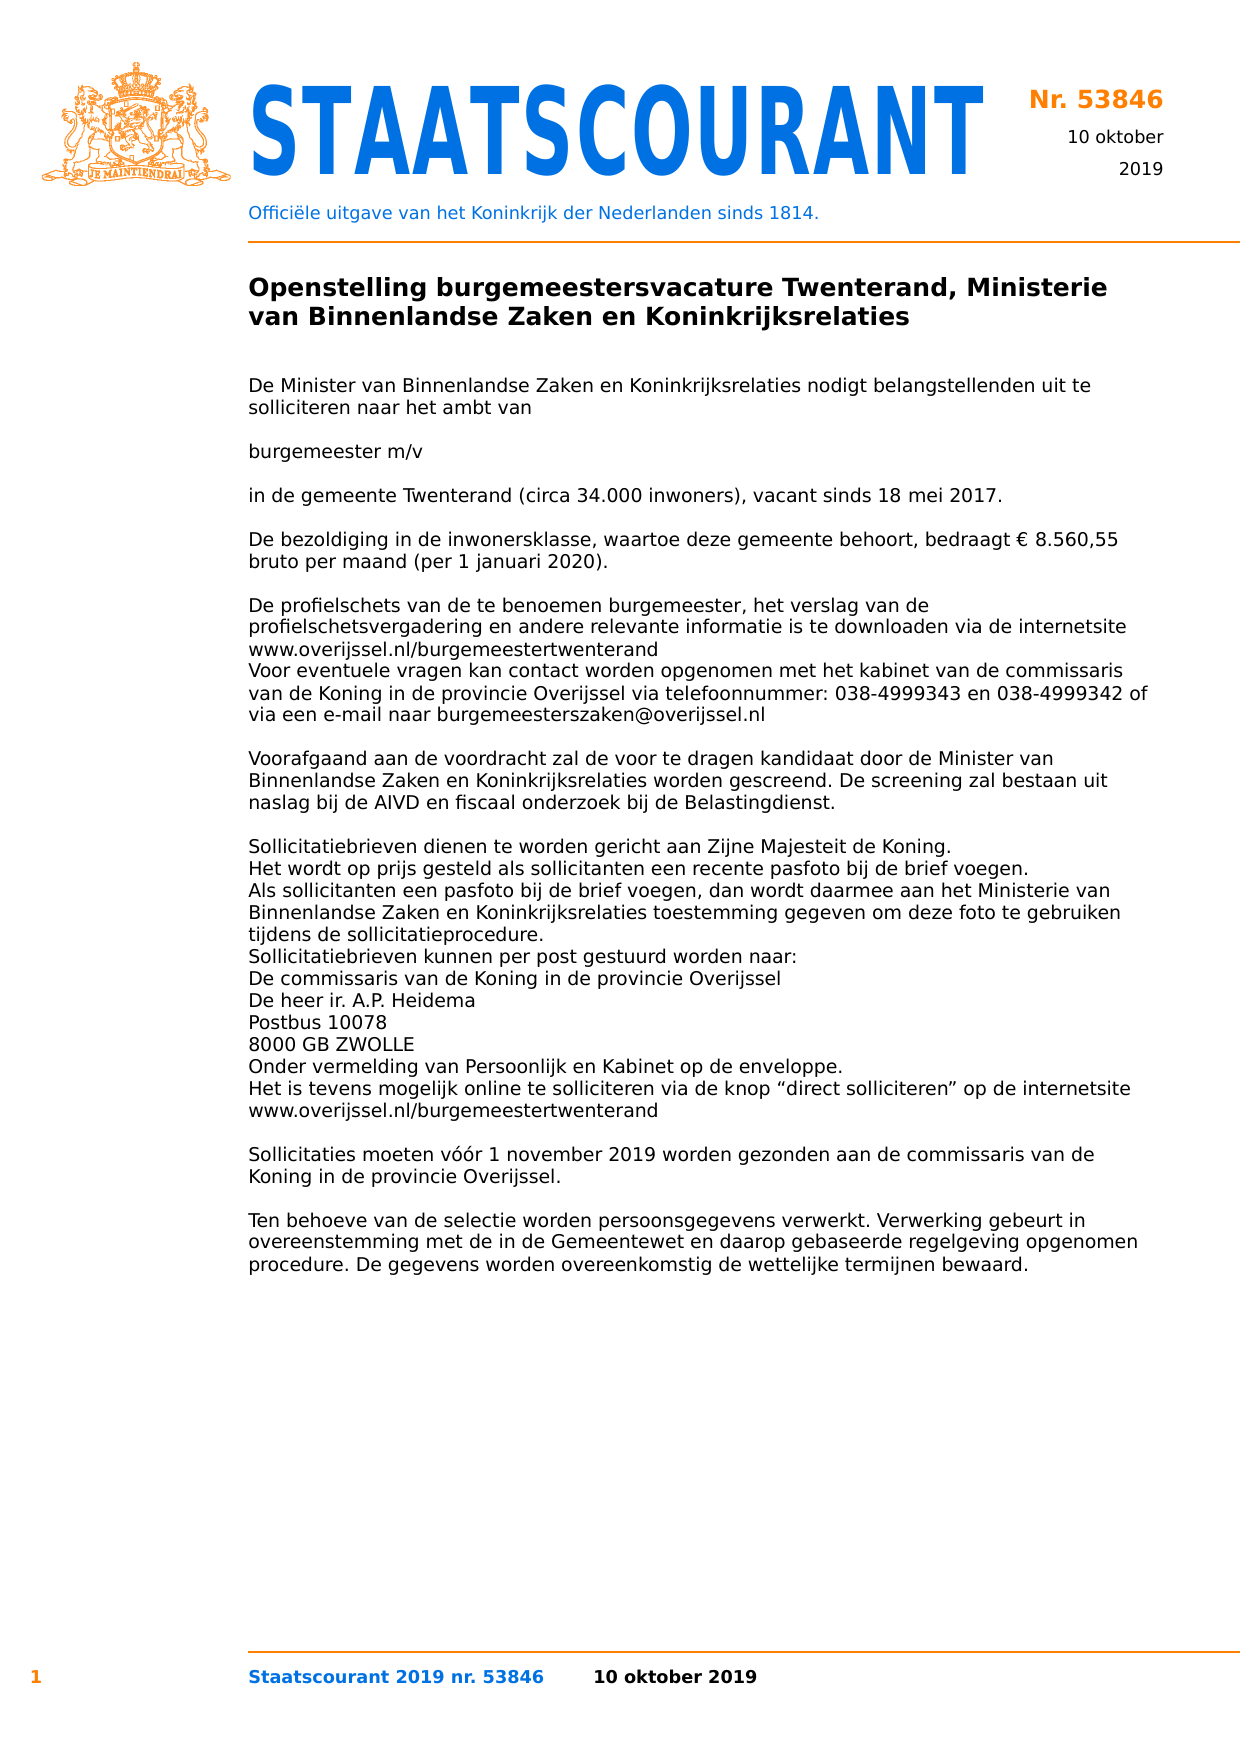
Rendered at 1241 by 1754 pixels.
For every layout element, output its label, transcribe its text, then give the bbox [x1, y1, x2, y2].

text Ten behoeve van de selectie worden persoonsgegevens verwerkt. Verwerking gebeurt in overeenstemming met de in de Gemeentewet en daarop gebaseerde regelgeving opgenomen procedure. De gegevens worden overeenkomstig de wettelijke termijnen bewaard. [248, 1209, 1163, 1275]
text Voor eventuele vragen kan contact worden opgenomen met het kabinet van de commissaris van de Koning in de provincie Overijssel via telefoonnummer: 038-4999343 en 038-4999342 of via een e-mail naar burgemeesterszaken@overijssel.nl [248, 660, 1163, 726]
text Het wordt op prijs gesteld als sollicitanten een recente pasfoto bij de brief voegen. [248, 858, 1163, 880]
subtitle Openstelling burgemeestersvacature Twenterand, Ministerie van Binnenlandse Zaken en Koninkrijksrelaties [248, 273, 1163, 331]
text www.overijssel.nl/burgemeestertwenterand [248, 1100, 1163, 1122]
text in de gemeente Twenterand (circa 34.000 inwoners), vacant sinds 18 mei 2017. [248, 485, 1163, 507]
text Sollicitatiebrieven dienen te worden gericht aan Zijne Majesteit de Koning. [248, 836, 1163, 858]
text De bezoldiging in de inwonersklasse, waartoe deze gemeente behoort, bedraagt € 8.560,55 bruto per maand (per 1 januari 2020). [248, 529, 1163, 573]
text De profielschets van de te benoemen burgemeester, het verslag van de profielschetsvergadering en andere relevante informatie is te downloaden via de internetsite www.overijssel.nl/burgemeestertwenterand [248, 594, 1163, 660]
text Voorafgaand aan de voordracht zal de voor te dragen kandidaat door de Minister van Binnenlandse Zaken en Koninkrijksrelaties worden gescreend. De screening zal bestaan uit naslag bij de AIVD en fiscaal onderzoek bij de Belastingdienst. [248, 748, 1163, 814]
text De commissaris van de Koning in de provincie Overijssel [248, 968, 1163, 990]
text 8000 GB ZWOLLE [248, 1034, 1163, 1056]
table_header STAATSCOURANT [248, 62, 998, 203]
table_cell 10 oktober [998, 121, 1240, 153]
text burgemeester m/v [248, 441, 1163, 463]
table_cell Officiële uitgave van het Koninkrijk der Nederlanden sinds 1814. [248, 203, 1240, 241]
text Onder vermelding van Persoonlijk en Kabinet op de enveloppe. [248, 1056, 1163, 1078]
text De heer ir. A.P. Heidema [248, 990, 1163, 1012]
text Sollicitatiebrieven kunnen per post gestuurd worden naar: [248, 946, 1163, 968]
text Als sollicitanten een pasfoto bij de brief voegen, dan wordt daarmee aan het Ministerie van Binnenlandse Zaken en Koninkrijksrelaties toestemming gegeven om deze foto te gebruiken tijdens de sollicitatieprocedure. [248, 880, 1163, 946]
text Postbus 10078 [248, 1012, 1163, 1034]
text De Minister van Binnenlandse Zaken en Koninkrijksrelaties nodigt belangstellenden uit te solliciteren naar het ambt van [248, 375, 1163, 419]
table_header [25, 62, 248, 241]
text Sollicitaties moeten vóór 1 november 2019 worden gezonden aan de commissaris van de Koning in de provincie Overijssel. [248, 1144, 1163, 1188]
table_cell 2019 [998, 153, 1240, 203]
text Het is tevens mogelijk online te solliciteren via de knop “direct solliciteren” op de internetsite [248, 1078, 1163, 1100]
picture [41, 62, 231, 186]
table_header Nr. 53846 [998, 62, 1240, 121]
